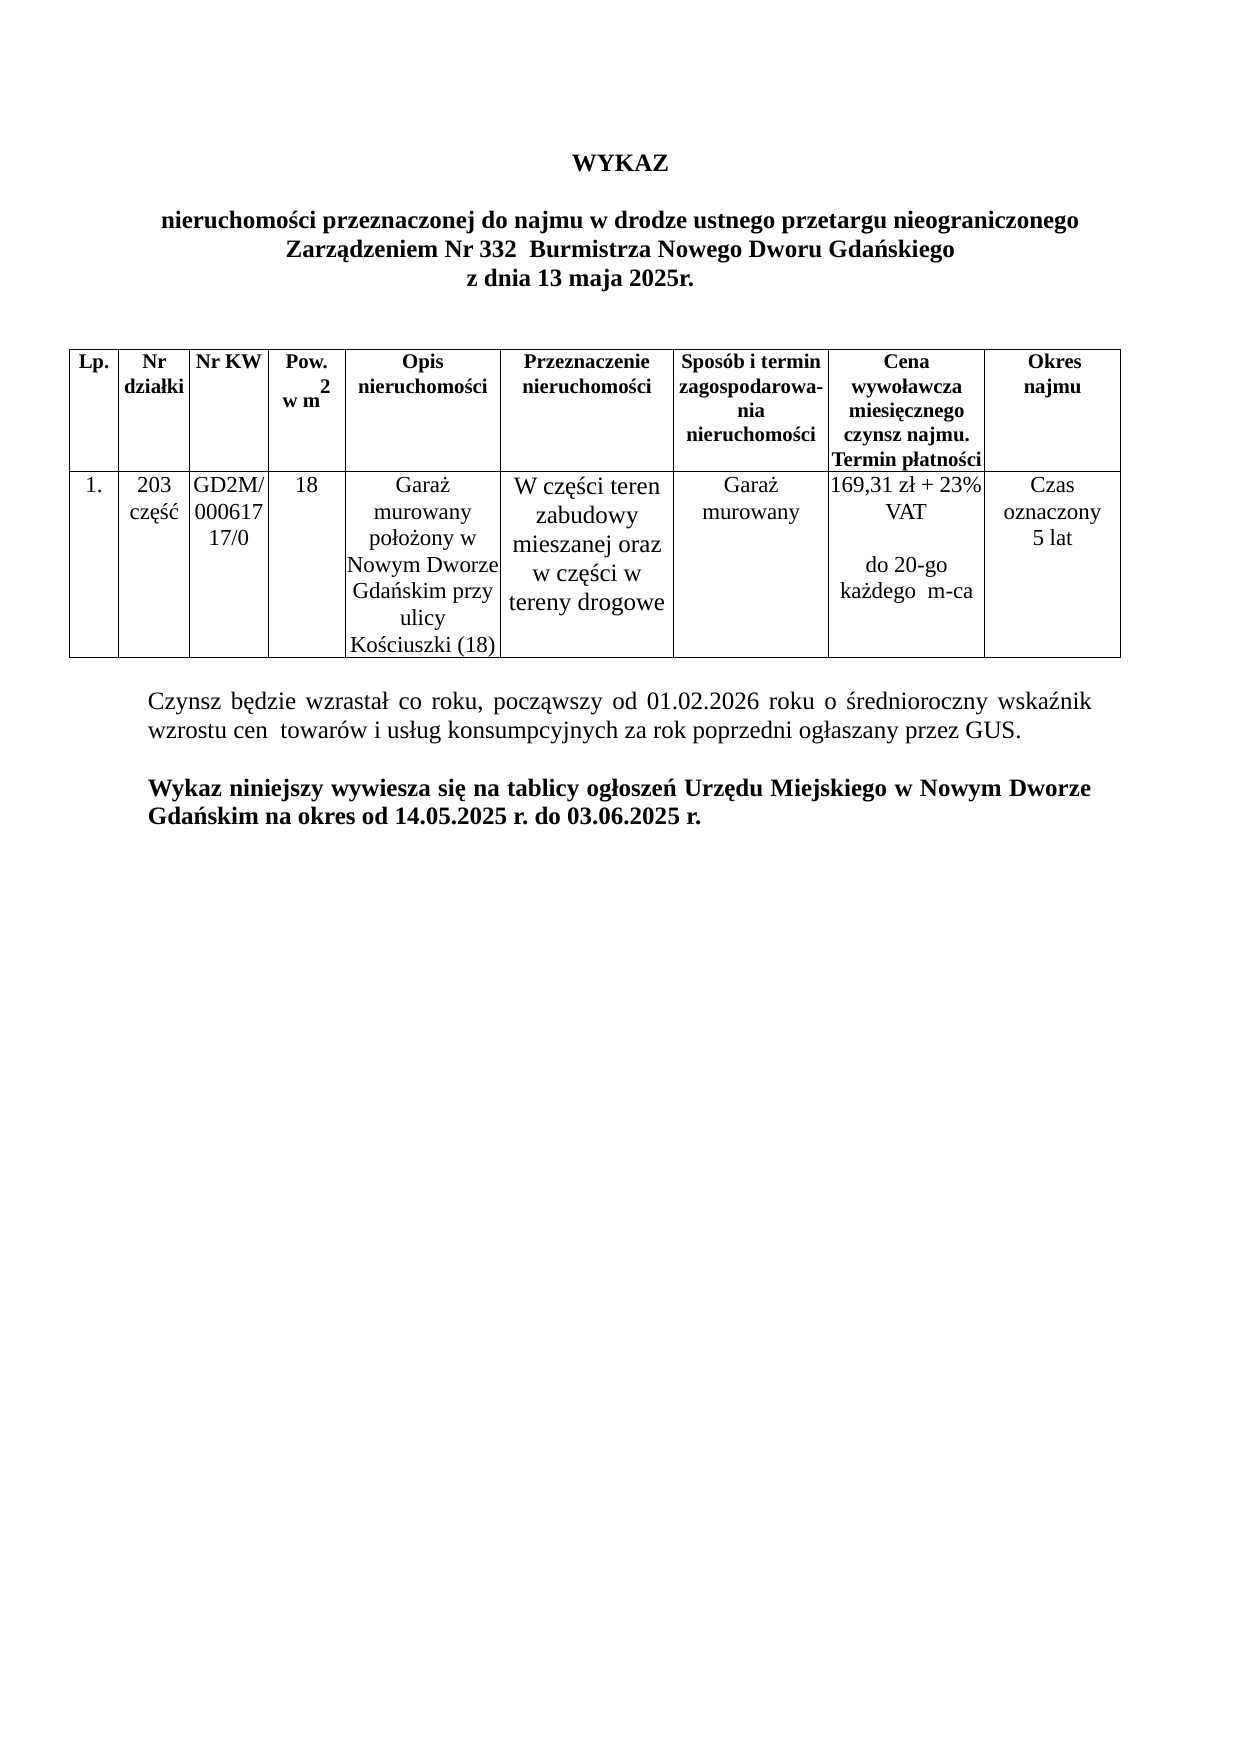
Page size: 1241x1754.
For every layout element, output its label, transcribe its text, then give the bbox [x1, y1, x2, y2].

table_cell Garaż murowany położony w Nowym Dworze Gdańskim przy ulicy Kościuszki (18) [346, 472, 500, 657]
table_cell 169,31 zł + 23% VAT do 20-go każdego m-ca [829, 472, 984, 657]
table_cell Garaż murowany [674, 472, 828, 657]
table_cell 18 [269, 472, 345, 657]
table_cell W części teren zabudowy mieszanej oraz w części w tereny drogowe [501, 472, 673, 657]
table_header Nr KW [190, 350, 268, 471]
text z dnia 13 maja 2025r. [148, 263, 1093, 291]
table_header Okres najmu [985, 350, 1120, 471]
table_cell Czas oznaczony 5 lat [985, 472, 1120, 657]
table_header Przeznaczenie nieruchomości [501, 350, 673, 471]
text Wykaz niniejszy wywiesza się na tablicy ogłoszeń Urzędu Miejskiego w Nowym Dworze Gdańskim na okres od 14.05.2025 r. do 03.06.2025 r. [148, 773, 1093, 830]
table_header Pow. w m2 [269, 350, 345, 471]
table_cell GD2M/00061717/0 [190, 472, 268, 657]
table_header Cena wywoławcza miesięcznego czynsz najmu. Termin płatności [829, 350, 984, 471]
table_header Nr działki [119, 350, 189, 471]
table_cell 203 część [119, 472, 189, 657]
table_cell 1. [70, 472, 118, 657]
text WYKAZ [148, 148, 1093, 176]
table_header Lp. [70, 350, 118, 471]
table_header Sposób i termin zagospodarowa-nia nieruchomości [674, 350, 828, 471]
text nieruchomości przeznaczonej do najmu w drodze ustnego przetargu nieograniczonego [148, 205, 1093, 234]
text Czynsz będzie wzrastał co roku, począwszy od 01.02.2026 roku o średnioroczny wskaźnik wzrostu cen towarów i usług konsumpcyjnych za rok poprzedni ogłaszany przez GUS. [148, 686, 1093, 744]
table_header Opis nieruchomości [346, 350, 500, 471]
text Zarządzeniem Nr 332 Burmistrza Nowego Dworu Gdańskiego [148, 234, 1093, 263]
